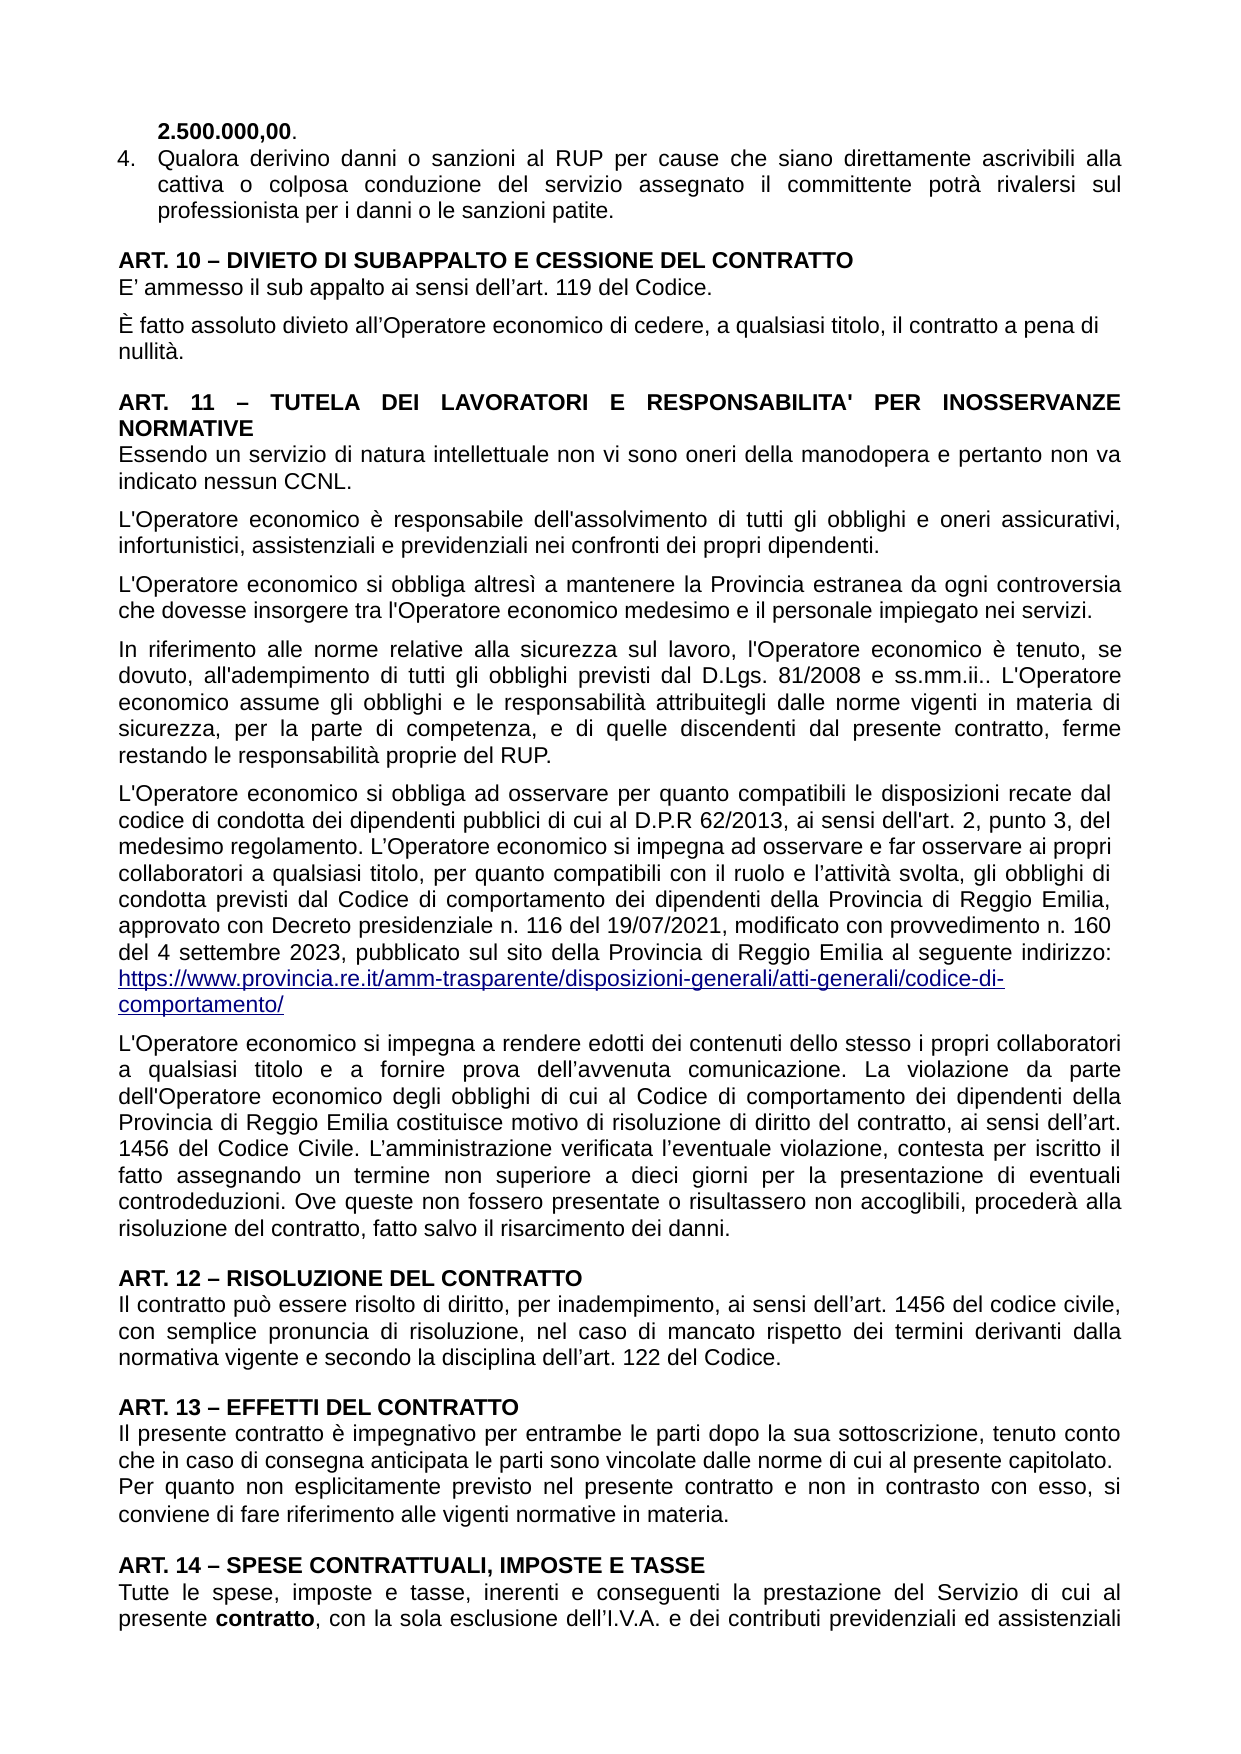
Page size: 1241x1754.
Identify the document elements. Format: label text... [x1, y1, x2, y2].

text Il contratto può essere risolto di diritto, per inadempimento, ai sensi dell’art. 1456 del codice civile, con semplice pronuncia di risoluzione, nel caso di mancato rispetto dei termini derivanti dalla normativa vigente e secondo la disciplina dell’art. 122 del Codice. [118, 1291, 1122, 1371]
text In riferimento alle norme relative alla sicurezza sul lavoro, l'Operatore economico è tenuto, se dovuto, all'adempimento di tutti gli obblighi previsti dal D.Lgs. 81/2008 e ss.mm.ii.. L'Operatore economico assume gli obblighi e le responsabilità attribuitegli dalle norme vigenti in materia di sicurezza, per la parte di competenza, e di quelle discendenti dal presente contratto, ferme restando le responsabilità proprie del RUP. [118, 636, 1122, 768]
text ART. 14 – SPESE CONTRATTUALI, IMPOSTE E TASSE [118, 1552, 1122, 1579]
text E’ ammesso il sub appalto ai sensi dell’art. 119 del Codice. [118, 273, 1122, 300]
text Per quanto non esplicitamente previsto nel presente contratto e non in contrasto con esso, si conviene di fare riferimento alle vigenti normative in materia. [118, 1473, 1122, 1528]
text ART. 13 – EFFETTI DEL CONTRATTO [118, 1394, 1122, 1420]
text 4. Qualora derivino danni o sanzioni al RUP per cause che siano direttamente ascrivibili alla cattiva o colposa conduzione del servizio assegnato il committente potrà rivalersi sul professionista per i danni o le sanzioni patite. [117, 144, 1122, 223]
text ART. 10 – DIVIETO DI SUBAPPALTO E CESSIONE DEL CONTRATTO [118, 247, 1122, 273]
text ART. 11 – TUTELA DEI LAVORATORI E RESPONSABILITA' PER INOSSERVANZE NORMATIVE [118, 388, 1122, 441]
text È fatto assoluto divieto all’Operatore economico di cedere, a qualsiasi titolo, il contratto a pena di nullità. [118, 312, 1122, 364]
text L'Operatore economico si obbliga altresì a mantenere la Provincia estranea da ogni controversia che dovesse insorgere tra l'Operatore economico medesimo e il personale impiegato nei servizi. [118, 571, 1122, 624]
text L'Operatore economico si obbliga ad osservare per quanto compatibili le disposizioni recate dal codice di condotta dei dipendenti pubblici di cui al D.P.R 62/2013, ai sensi dell'art. 2, punto 3, del medesimo regolamento. L’Operatore economico si impegna ad osservare e far osservare ai propri collaboratori a qualsiasi titolo, per quanto compatibili con il ruolo e l’attività svolta, gli obblighi di condotta previsti dal Codice di comportamento dei dipendenti della Provincia di Reggio Emilia, approvato con Decreto presidenziale n. 116 del 19/07/2021, modificato con provvedimento n. 160 del 4 settembre 2023, pubblicato sul sito della Provincia di Reggio Emilia al seguente indirizzo: https://www.provincia.re.it/amm-trasparente/disposizioni-generali/atti-generali/codice-di-comportamento/ [118, 780, 1112, 1018]
text Tutte le spese, imposte e tasse, inerenti e conseguenti la prestazione del Servizio di cui al presente contratto, con la sola esclusione dell’I.V.A. e dei contributi previdenziali ed assistenziali [118, 1579, 1122, 1632]
text L'Operatore economico è responsabile dell'assolvimento di tutti gli obblighi e oneri assicurativi, infortunistici, assistenziali e previdenziali nei confronti dei propri dipendenti. [118, 506, 1122, 558]
text L'Operatore economico si impegna a rendere edotti dei contenuti dello stesso i propri collaboratori a qualsiasi titolo e a fornire prova dell’avvenuta comunicazione. La violazione da parte dell'Operatore economico degli obblighi di cui al Codice di comportamento dei dipendenti della Provincia di Reggio Emilia costituisce motivo di risoluzione di diritto del contratto, ai sensi dell’art. 1456 del Codice Civile. L’amministrazione verificata l’eventuale violazione, contesta per iscritto il fatto assegnando un termine non superiore a dieci giorni per la presentazione di eventuali controdeduzioni. Ove queste non fossero presentate o risultassero non accoglibili, procederà alla risoluzione del contratto, fatto salvo il risarcimento dei danni. [118, 1030, 1122, 1241]
text ART. 12 – RISOLUZIONE DEL CONTRATTO [118, 1265, 1122, 1291]
text Il presente contratto è impegnativo per entrambe le parti dopo la sua sottoscrizione, tenuto conto che in caso di consegna anticipata le parti sono vincolate dalle norme di cui al presente capitolato. [118, 1420, 1122, 1473]
text 2.500.000,00. [117, 118, 1122, 144]
text Essendo un servizio di natura intellettuale non vi sono oneri della manodopera e pertanto non va indicato nessun CCNL. [118, 441, 1122, 494]
